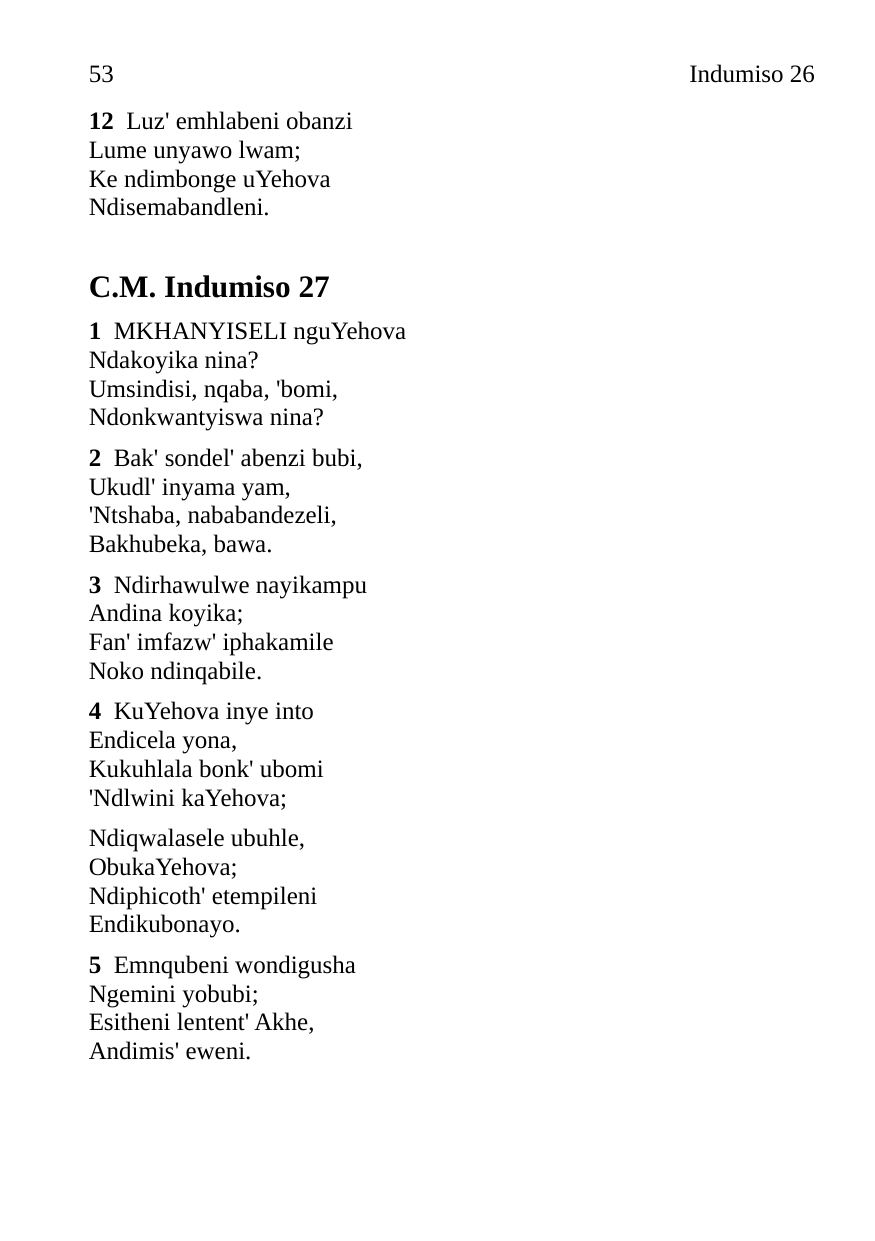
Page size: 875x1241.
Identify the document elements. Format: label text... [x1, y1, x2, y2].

text Noko ndinqabile. [88, 656, 815, 685]
text C.M. Indumiso 27 [88, 268, 815, 304]
text Ke ndimbonge uYehova [88, 164, 815, 192]
text Kukuhlala bonk' ubomi [88, 754, 815, 783]
text Andina koyika; [88, 598, 815, 627]
text Ukudl' inyama yam, [88, 472, 815, 500]
text 2 Bak' sondel' abenzi bubi, [88, 443, 815, 472]
text Ndonkwantyiswa nina? [88, 402, 815, 431]
text Ndiphicoth' etempileni [88, 881, 815, 909]
text 4 KuYehova inye into [88, 696, 815, 725]
text Fan' imfazw' iphakamile [88, 627, 815, 656]
text Andimis' eweni. [88, 1036, 815, 1065]
text Endicela yona, [88, 725, 815, 754]
text Lume unyawo lwam; [88, 135, 815, 164]
text Ndakoyika nina? [88, 345, 815, 374]
text 1 MKHANYISELI nguYehova [88, 316, 815, 345]
text Bakhubeka, bawa. [88, 529, 815, 558]
text 'Ntshaba, nababandezeli, [88, 500, 815, 529]
text Ngemini yobubi; [88, 979, 815, 1007]
text 12 Luz' emhlabeni obanzi [88, 106, 815, 135]
text Ndisemabandleni. [88, 192, 815, 221]
text Umsindisi, nqaba, 'bomi, [88, 374, 815, 402]
text 'Ndlwini kaYehova; [88, 783, 815, 811]
text Endikubonayo. [88, 909, 815, 938]
text 5 Emnqubeni wondigusha [88, 950, 815, 979]
text ObukaYehova; [88, 852, 815, 881]
text 3 Ndirhawulwe nayikampu [88, 570, 815, 598]
text Ndiqwalasele ubuhle, [88, 823, 815, 852]
text Esitheni lentent' Akhe, [88, 1007, 815, 1036]
